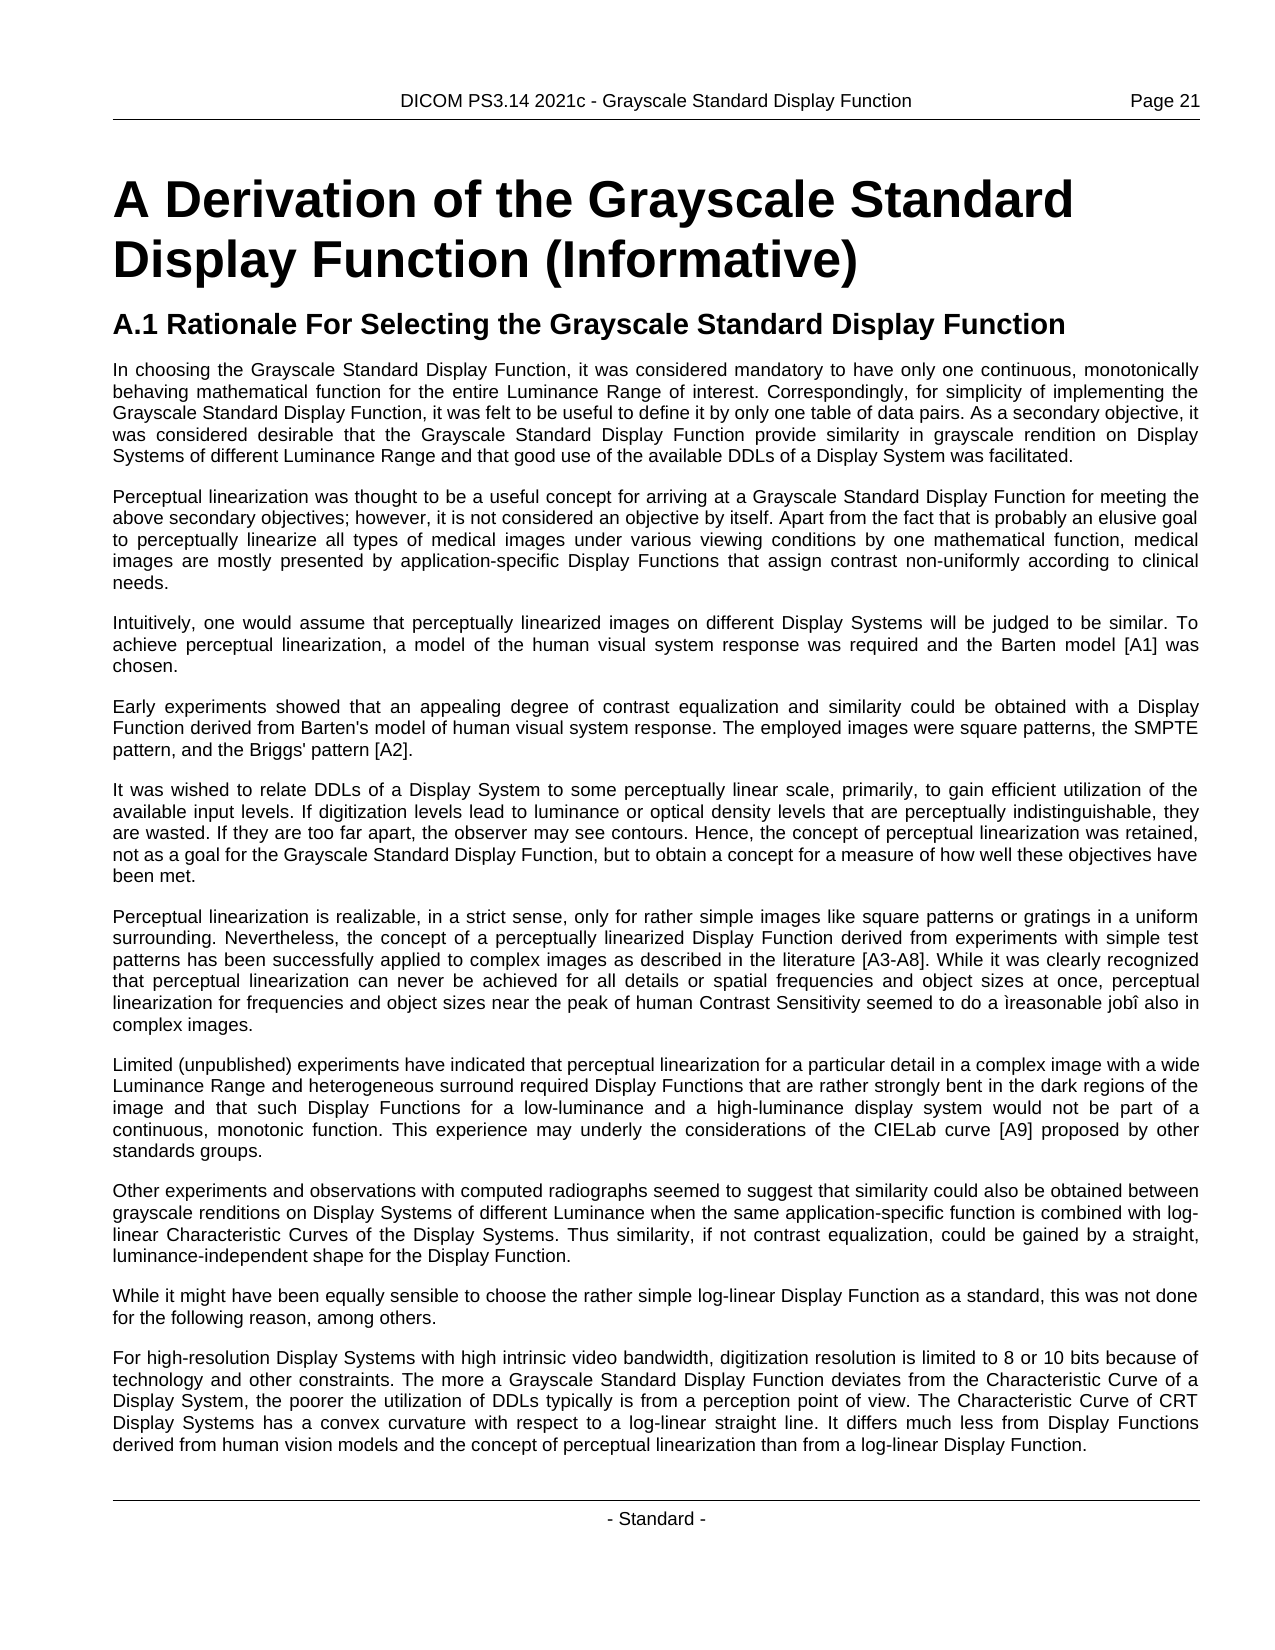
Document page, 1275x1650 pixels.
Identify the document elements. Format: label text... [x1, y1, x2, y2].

text While it might have been equally sensible to choose the rather simple log-linear Display Function as a standard, this was not done for the following reason, among others. [112, 1285, 1200, 1328]
text Early experiments showed that an appealing degree of contrast equalization and similarity could be obtained with a Display Function derived from Barten's model of human visual system response. The employed images were square patterns, the SMPTE pattern, and the Briggs' pattern [A2]. [112, 696, 1200, 760]
text Other experiments and observations with computed radiographs seemed to suggest that similarity could also be obtained between grayscale renditions on Display Systems of different Luminance when the same application-specific function is combined with log-linear Characteristic Curves of the Display Systems. Thus similarity, if not contrast equalization, could be gained by a straight, luminance-independent shape for the Display Function. [112, 1180, 1200, 1266]
text Limited (unpublished) experiments have indicated that perceptual linearization for a particular detail in a complex image with a wide Luminance Range and heterogeneous surround required Display Functions that are rather strongly bent in the dark regions of the image and that such Display Functions for a low-luminance and a high-luminance display system would not be part of a continuous, monotonic function. This experience may underly the considerations of the CIELab curve [A9] proposed by other standards groups. [112, 1054, 1200, 1161]
text A Derivation of the Grayscale Standard Display Function (Informative) [112, 169, 1200, 288]
text Perceptual linearization was thought to be a useful concept for arriving at a Grayscale Standard Display Function for meeting the above secondary objectives; however, it is not considered an objective by itself. Apart from the fact that is probably an elusive goal to perceptually linearize all types of medical images under various viewing conditions by one mathematical function, medical images are mostly presented by application-specific Display Functions that assign contrast non-uniformly according to clinical needs. [112, 486, 1200, 593]
text In choosing the Grayscale Standard Display Function, it was considered mandatory to have only one continuous, monotonically behaving mathematical function for the entire Luminance Range of interest. Correspondingly, for simplicity of implementing the Grayscale Standard Display Function, it was felt to be useful to define it by only one table of data pairs. As a secondary objective, it was considered desirable that the Grayscale Standard Display Function provide similarity in grayscale rendition on Display Systems of different Luminance Range and that good use of the available DDLs of a Display System was facilitated. [112, 359, 1200, 467]
text Intuitively, one would assume that perceptually linearized images on different Display Systems will be judged to be similar. To achieve perceptual linearization, a model of the human visual system response was required and the Barten model [A1] was chosen. [112, 612, 1200, 677]
text Perceptual linearization is realizable, in a strict sense, only for rather simple images like square patterns or gratings in a uniform surrounding. Nevertheless, the concept of a perceptually linearized Display Function derived from experiments with simple test patterns has been successfully applied to complex images as described in the literature [A3-A8]. While it was clearly recognized that perceptual linearization can never be achieved for all details or spatial frequencies and object sizes at once, perceptual linearization for frequencies and object sizes near the peak of human Contrast Sensitivity seemed to do a ìreasonable jobî also in complex images. [112, 906, 1200, 1035]
text It was wished to relate DDLs of a Display System to some perceptually linear scale, primarily, to gain efficient utilization of the available input levels. If digitization levels lead to luminance or optical density levels that are perceptually indistinguishable, they are wasted. If they are too far apart, the observer may see contours. Hence, the concept of perceptual linearization was retained, not as a goal for the Grayscale Standard Display Function, but to obtain a concept for a measure of how well these objectives have been met. [112, 779, 1200, 887]
text For high-resolution Display Systems with high intrinsic video bandwidth, digitization resolution is limited to 8 or 10 bits because of technology and other constraints. The more a Grayscale Standard Display Function deviates from the Characteristic Curve of a Display System, the poorer the utilization of DDLs typically is from a perception point of view. The Characteristic Curve of CRT Display Systems has a convex curvature with respect to a log-linear straight line. It differs much less from Display Functions derived from human vision models and the concept of perceptual linearization than from a log-linear Display Function. [112, 1347, 1200, 1455]
text A.1 Rationale For Selecting the Grayscale Standard Display Function [112, 307, 1200, 340]
